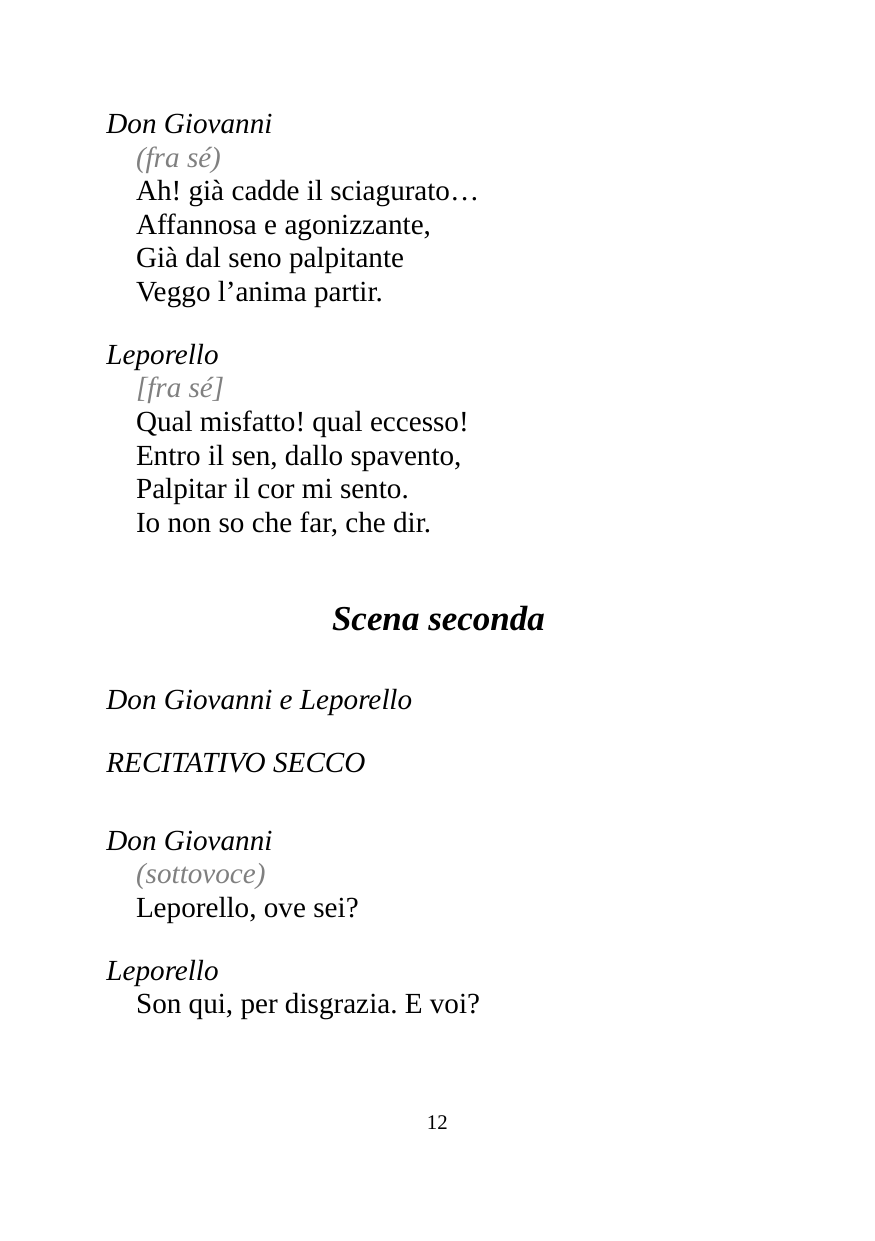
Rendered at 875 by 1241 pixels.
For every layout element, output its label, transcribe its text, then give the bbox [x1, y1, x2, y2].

text (sottovoce) [136, 856, 768, 890]
subtitle Scena seconda [112, 597, 768, 637]
text Io non so che far, che dir. [136, 505, 768, 538]
text Leporello [106, 337, 768, 371]
text Don Giovanni e Leporello [106, 682, 768, 715]
text Don Giovanni [106, 823, 768, 856]
text [fra sé] [136, 371, 768, 404]
text Qual misfatto! qual eccesso! [136, 404, 768, 438]
text Palpitar il cor mi sento. [136, 471, 768, 505]
text Veggo l’anima partir. [136, 274, 768, 307]
text RECITATIVO SECCO [106, 745, 768, 778]
text Son qui, per disgrazia. E voi? [136, 986, 768, 1020]
text Leporello, ove sei? [136, 890, 768, 923]
text Leporello [106, 953, 768, 986]
text Già dal seno palpitante [136, 240, 768, 274]
text Ah! già cadde il sciagurato… [136, 173, 768, 207]
text Affannosa e agonizzante, [136, 207, 768, 240]
text (fra sé) [136, 140, 768, 173]
text Don Giovanni [106, 106, 768, 140]
text Entro il sen, dallo spavento, [136, 438, 768, 471]
